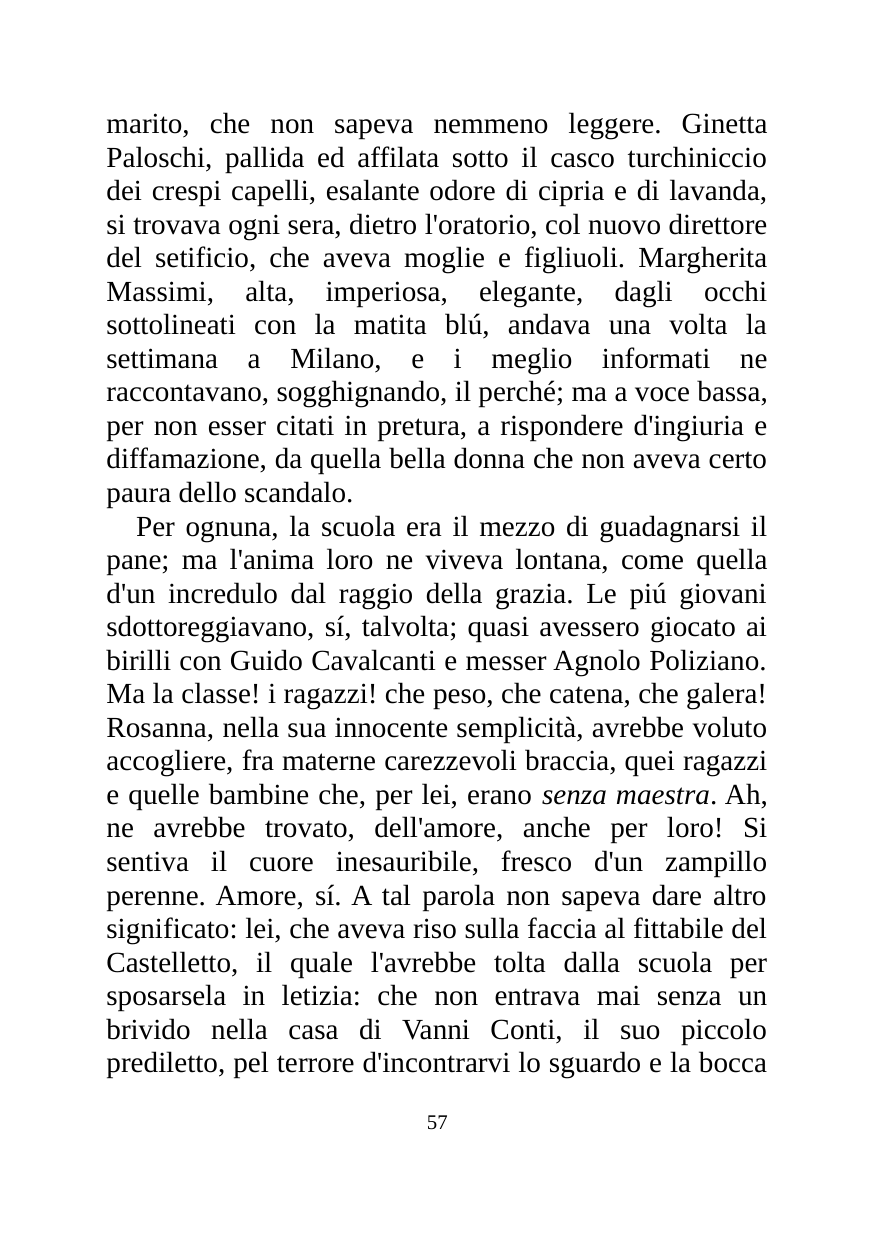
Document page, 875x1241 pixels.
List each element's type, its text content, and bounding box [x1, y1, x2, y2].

text marito, che non sapeva nemmeno leggere. Ginetta Paloschi, pallida ed affilata sotto il casco turchiniccio dei crespi capelli, esalante odore di cipria e di lavanda, si trovava ogni sera, dietro l'oratorio, col nuovo direttore del setificio, che aveva moglie e figliuoli. Margherita Massimi, alta, imperiosa, elegante, dagli occhi sottolineati con la matita blú, andava una volta la settimana a Milano, e i meglio informati ne raccontavano, sogghignando, il perché; ma a voce bassa, per non esser citati in pretura, a rispondere d'ingiuria e diffamazione, da quella bella donna che non aveva certo paura dello scandalo. [106, 106, 768, 509]
text Per ognuna, la scuola era il mezzo di guadagnarsi il pane; ma l'anima loro ne viveva lontana, come quella d'un incredulo dal raggio della grazia. Le piú giovani sdottoreggiavano, sí, talvolta; quasi avessero giocato ai birilli con Guido Cavalcanti e messer Agnolo Poliziano. Ma la classe! i ragazzi! che peso, che catena, che galera! Rosanna, nella sua innocente semplicità, avrebbe voluto accogliere, fra materne carezzevoli braccia, quei ragazzi e quelle bambine che, per lei, erano senza maestra. Ah, ne avrebbe trovato, dell'amore, anche per loro! Si sentiva il cuore inesauribile, fresco d'un zampillo perenne. Amore, sí. A tal parola non sapeva dare altro significato: lei, che aveva riso sulla faccia al fittabile del Castelletto, il quale l'avrebbe tolta dalla scuola per sposarsela in letizia: che non entrava mai senza un brivido nella casa di Vanni Conti, il suo piccolo prediletto, pel terrore d'incontrarvi lo sguardo e la bocca [106, 509, 768, 1079]
